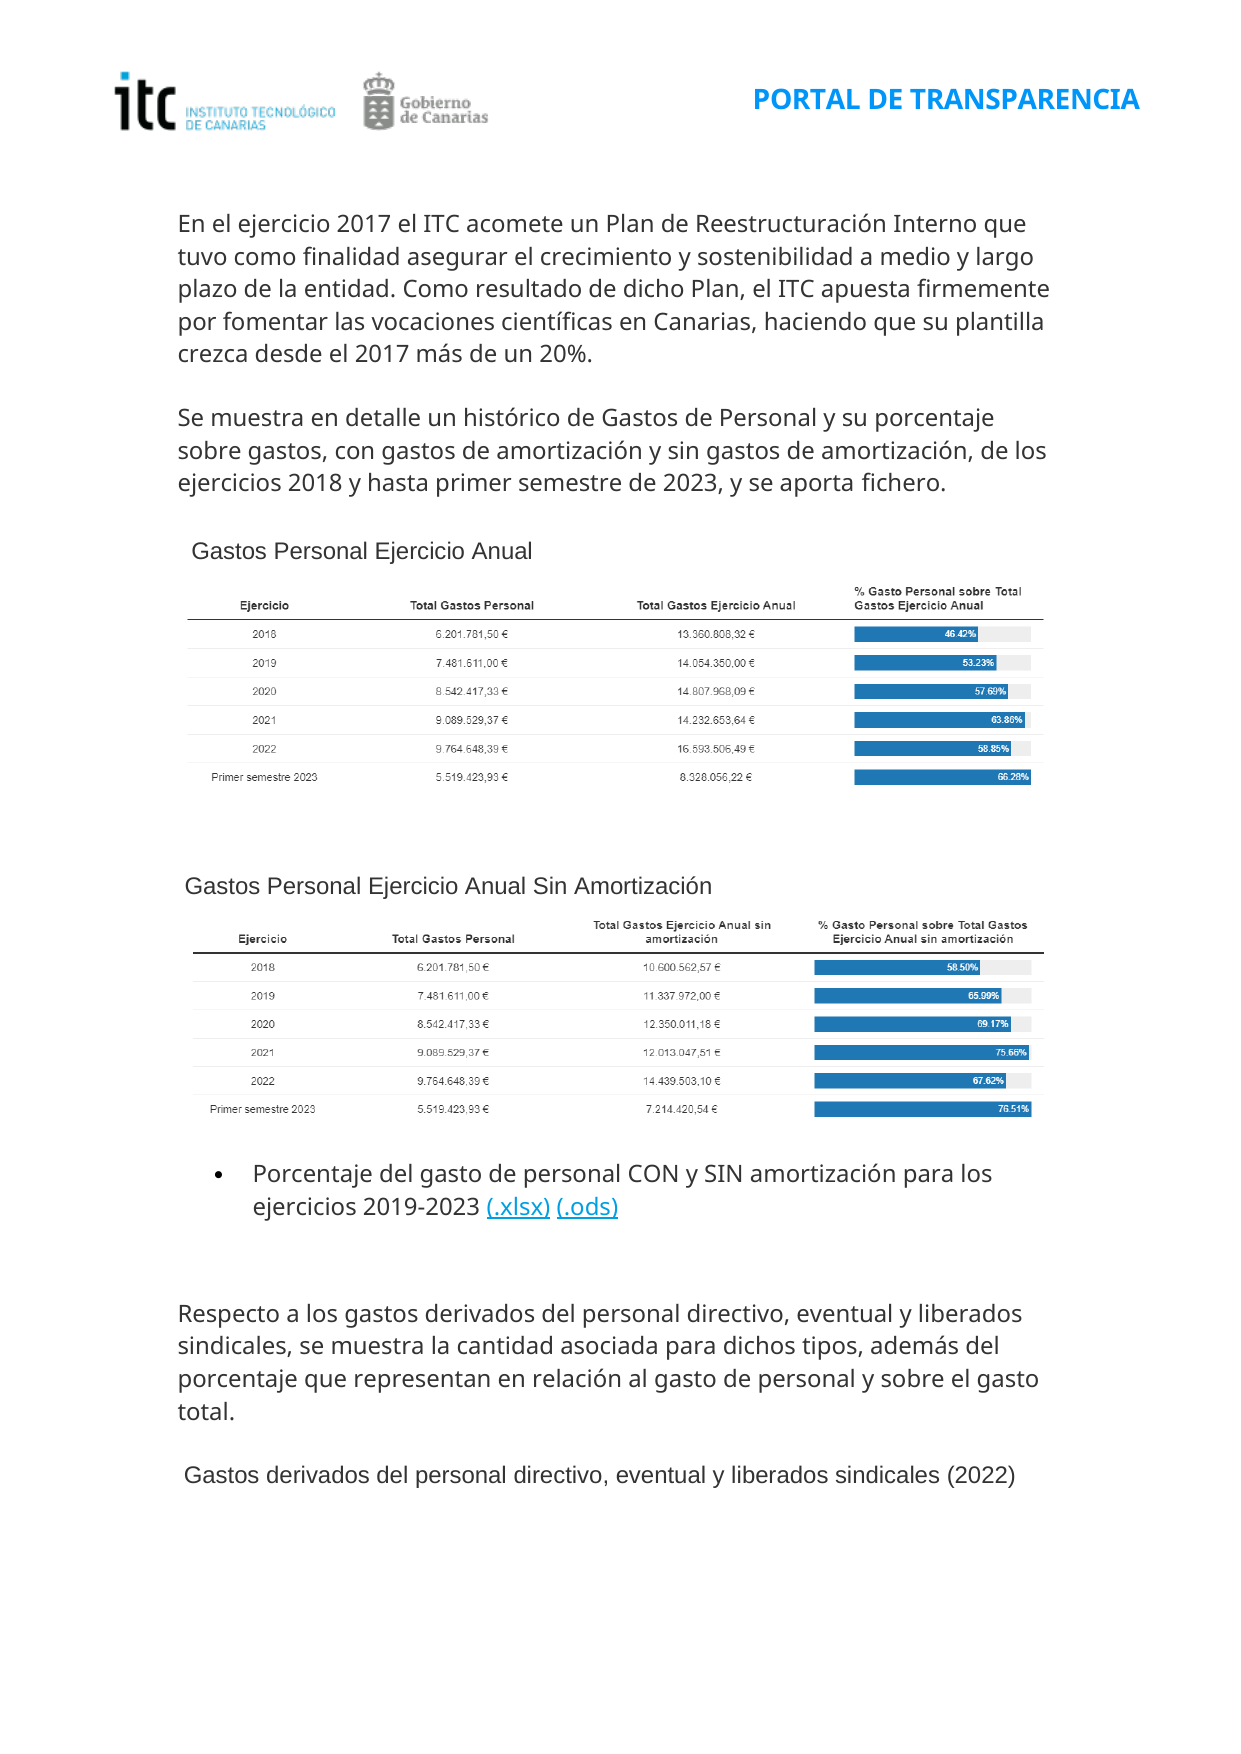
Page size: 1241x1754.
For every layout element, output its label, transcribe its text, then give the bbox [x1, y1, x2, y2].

list Porcentaje del gasto de personal CON y SIN amortización para los ejercicios 2019-2023 (.xlsx) (.ods) [215, 1157, 1063, 1222]
subtitle Gastos Personal Ejercicio Anual [177, 530, 1063, 567]
text Se muestra en detalle un histórico de Gastos de Personal y su porcentaje sobre gastos, con gastos de amortización y sin gastos de amortización, de los ejercicios 2018 y hasta primer semestre de 2023, y se aporta fichero. [177, 401, 1063, 499]
subtitle Gastos Personal Ejercicio Anual Sin Amortización [177, 866, 1063, 902]
text Respecto a los gastos derivados del personal directivo, eventual y liberados sindicales, se muestra la cantidad asociada para dichos tipos, además del porcentaje que representan en relación al gasto de personal y sobre el gasto total. [177, 1296, 1063, 1427]
text En el ejercicio 2017 el ITC acomete un Plan de Reestructuración Interno que tuvo como finalidad asegurar el crecimiento y sostenibilidad a medio y largo plazo de la entidad. Como resultado de dicho Plan, el ITC apuesta firmemente por fomentar las vocaciones científicas en Canarias, haciendo que su plantilla crezca desde el 2017 más de un 20%. [177, 207, 1063, 370]
text Gastos derivados del personal directivo, eventual y liberados sindicales (2022) [177, 1458, 1063, 1491]
